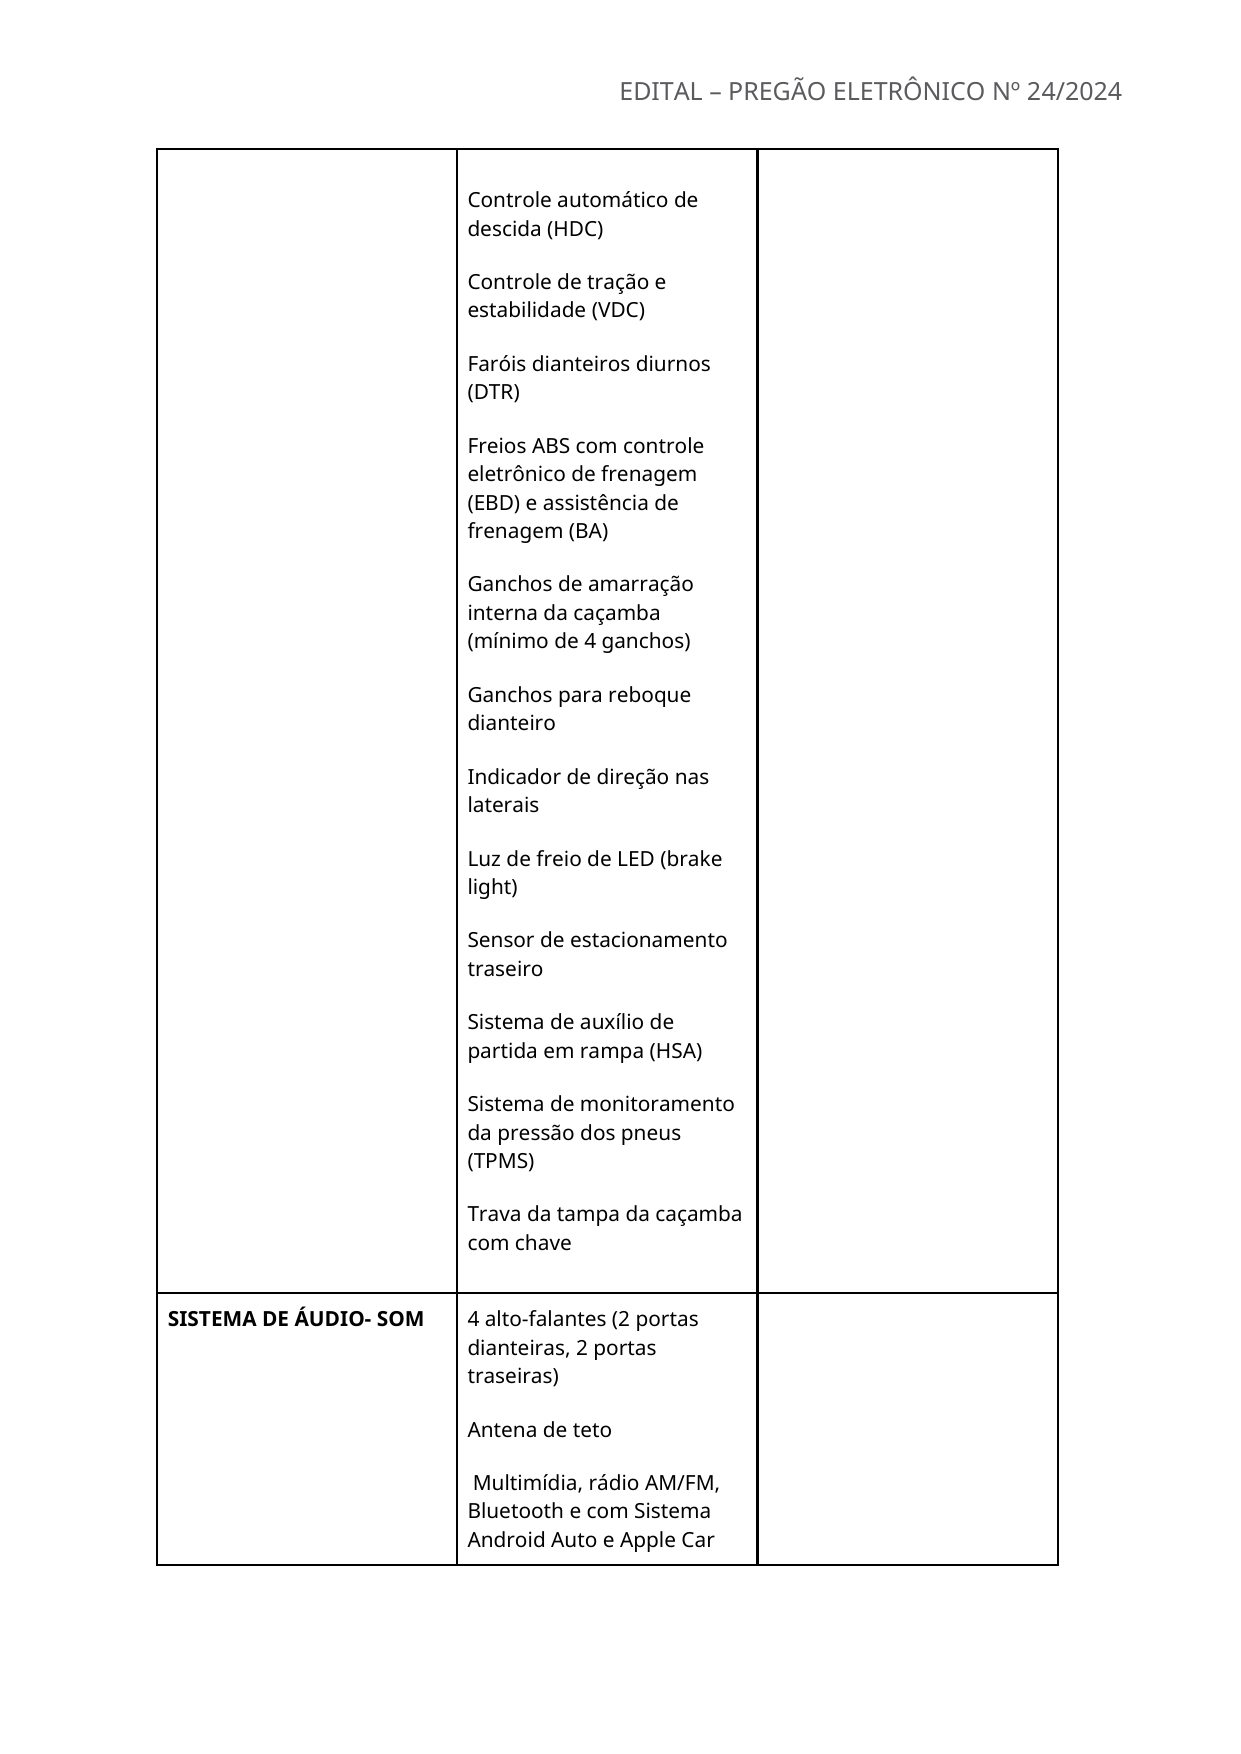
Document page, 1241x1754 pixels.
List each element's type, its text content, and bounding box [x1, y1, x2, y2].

table_cell SISTEMA DE ÁUDIO- SOM [158, 1294, 456, 1564]
table_cell [759, 1294, 1057, 1564]
table_cell 4 alto-falantes (2 portas dianteiras, 2 portas traseiras) Antena de teto Multimídia, rádio AM/FM, Bluetooth e com Sistema Android Auto e Apple Car [458, 1294, 756, 1564]
table_cell [158, 150, 456, 1292]
table_cell [759, 150, 1057, 1292]
table_cell Controle automático de descida (HDC) Controle de tração e estabilidade (VDC) Faróis dianteiros diurnos (DTR) Freios ABS com controle eletrônico de frenagem (EBD) e assistência de frenagem (BA) Ganchos de amarração interna da caçamba (mínimo de 4 ganchos) Ganchos para reboque dianteiro Indicador de direção nas laterais Luz de freio de LED (brake light) Sensor de estacionamento traseiro Sistema de auxílio de partida em rampa (HSA) Sistema de monitoramento da pressão dos pneus (TPMS) Trava da tampa da caçamba com chave [458, 150, 756, 1292]
